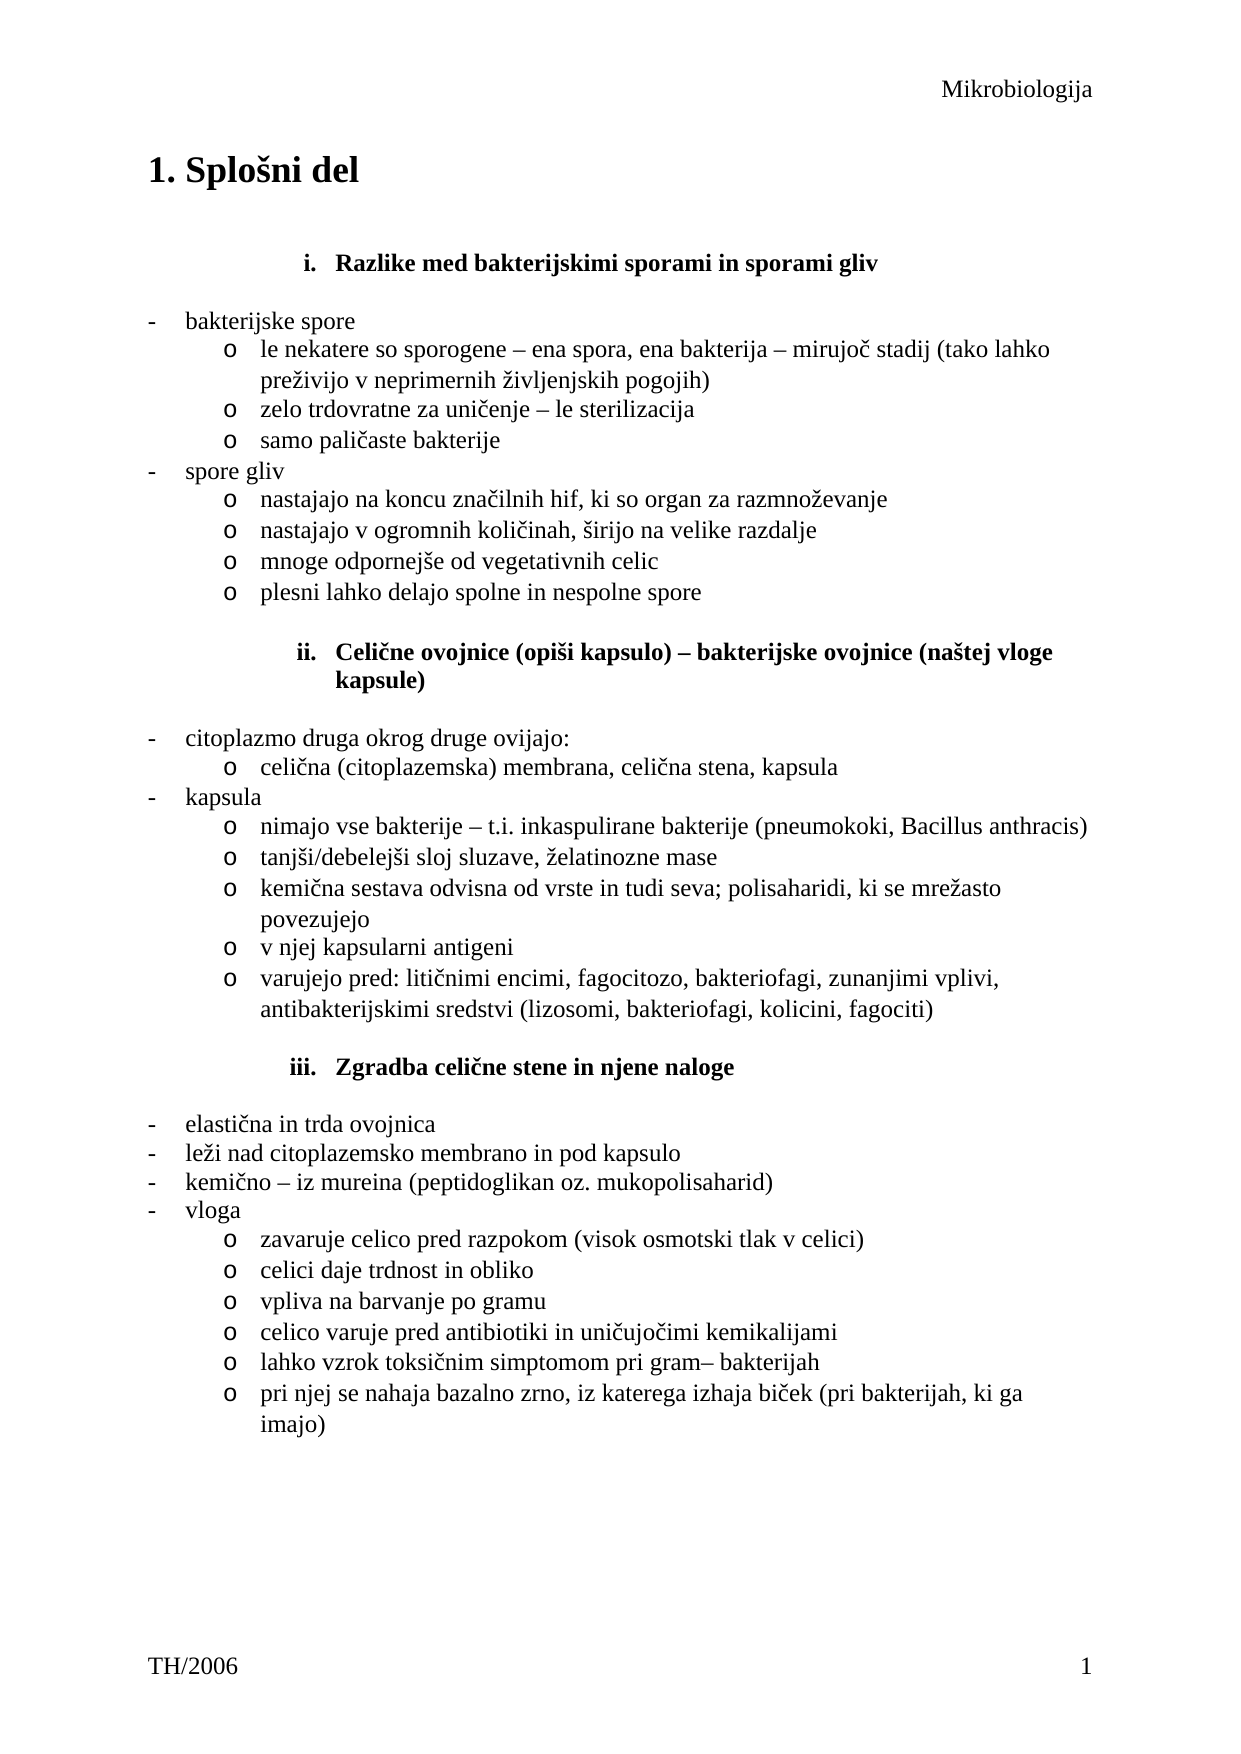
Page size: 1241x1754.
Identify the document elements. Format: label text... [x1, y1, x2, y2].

list vpliva na barvanje po gramu [223, 1286, 1092, 1317]
list zavaruje celico pred razpokom (visok osmotski tlak v celici) [223, 1224, 1092, 1255]
list celici daje trdnost in obliko [223, 1255, 1092, 1286]
list nimajo vse bakterije – t.i. inkaspulirane bakterije (pneumokoki, Bacillus anthracis) [223, 811, 1092, 842]
list celična (citoplazemska) membrana, celična stena, kapsula [223, 752, 1092, 782]
list zelo trdovratne za uničenje – le sterilizacija [223, 394, 1092, 425]
subtitle Splošni del [148, 148, 1092, 191]
list tanjši/debelejši sloj sluzave, želatinozne mase [223, 842, 1092, 873]
list bakterijske spore [148, 306, 1092, 334]
list leži nad citoplazemsko membrano in pod kapsulo [148, 1138, 1092, 1167]
list samo paličaste bakterije [223, 425, 1092, 456]
subtitle Celične ovojnice (opiši kapsulo) – bakterijske ovojnice (naštej vloge kapsule) [316, 637, 1092, 694]
list kemična sestava odvisna od vrste in tudi seva; polisaharidi, ki se mrežasto povezujejo [223, 873, 1092, 932]
list plesni lahko delajo spolne in nespolne spore [223, 577, 1092, 608]
list kapsula [148, 782, 1092, 811]
list lahko vzrok toksičnim simptomom pri gram– bakterijah [223, 1347, 1092, 1378]
list nastajajo v ogromnih količinah, širijo na velike razdalje [223, 515, 1092, 546]
list varujejo pred: litičnimi encimi, fagocitozo, bakteriofagi, zunanjimi vplivi, antibakterijskimi sredstvi (lizosomi, bakteriofagi, kolicini, fagociti) [223, 963, 1092, 1023]
list elastična in trda ovojnica [148, 1109, 1092, 1138]
list kemično – iz mureina (peptidoglikan oz. mukopolisaharid) [148, 1167, 1092, 1195]
subtitle Zgradba celične stene in njene naloge [316, 1052, 1092, 1080]
list celico varuje pred antibiotiki in uničujočimi kemikalijami [223, 1317, 1092, 1347]
list spore gliv [148, 456, 1092, 484]
list nastajajo na koncu značilnih hif, ki so organ za razmnoževanje [223, 484, 1092, 515]
list mnoge odpornejše od vegetativnih celic [223, 546, 1092, 577]
list le nekatere so sporogene – ena spora, ena bakterija – mirujoč stadij (tako lahko preživijo v neprimernih življenjskih pogojih) [223, 334, 1092, 394]
list pri njej se nahaja bazalno zrno, iz katerega izhaja biček (pri bakterijah, ki ga imajo) [223, 1378, 1092, 1438]
list vloga [148, 1195, 1092, 1224]
list v njej kapsularni antigeni [223, 932, 1092, 963]
subtitle Razlike med bakterijskimi sporami in sporami gliv [316, 248, 1092, 277]
list citoplazmo druga okrog druge ovijajo: [148, 723, 1092, 752]
